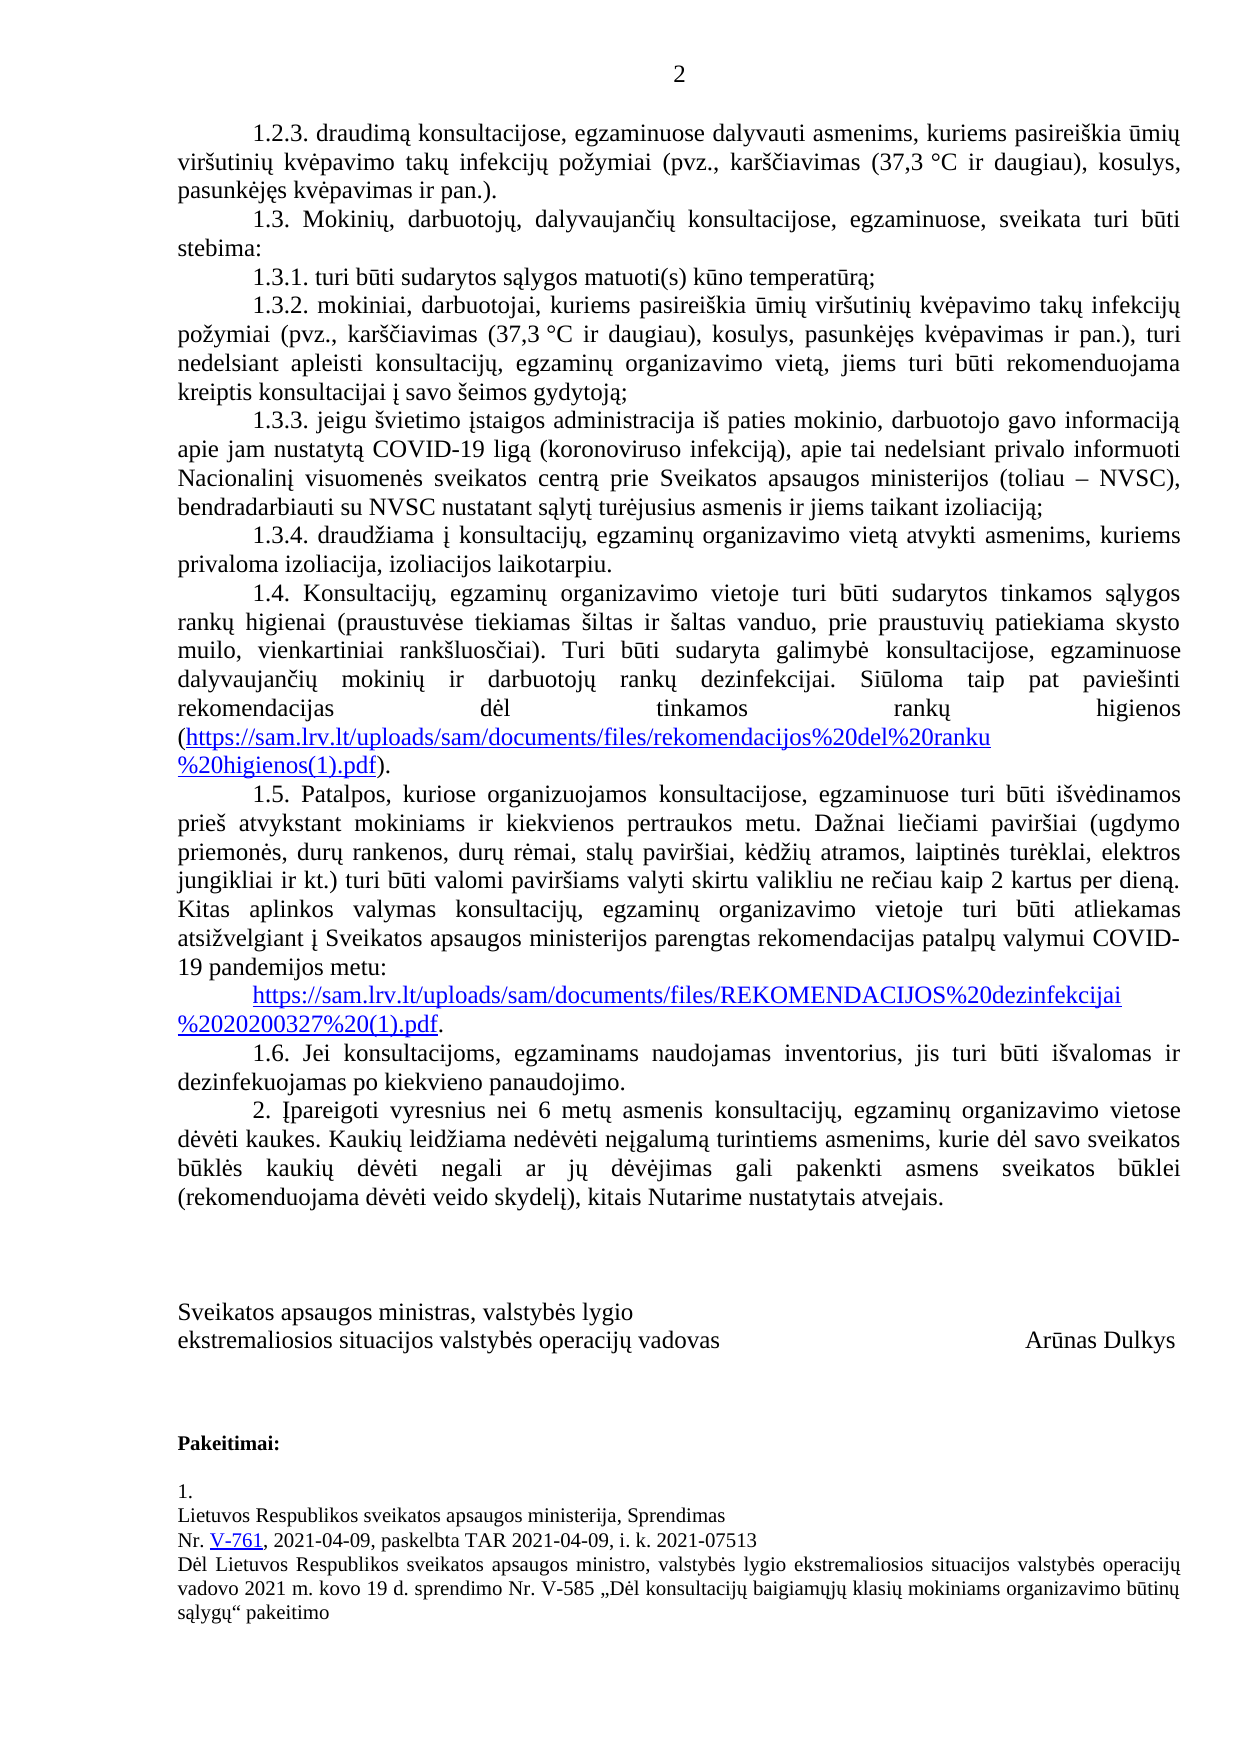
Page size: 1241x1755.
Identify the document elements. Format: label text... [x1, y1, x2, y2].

text Dėl Lietuvos Respublikos sveikatos apsaugos ministro, valstybės lygio ekstremaliosios situacijos valstybės operacijų vadovo 2021 m. kovo 19 d. sprendimo Nr. V-585 „Dėl konsultacijų baigiamųjų klasių mokiniams organizavimo būtinų sąlygų“ pakeitimo [177, 1552, 1181, 1624]
text 1.3.3. jeigu švietimo įstaigos administracija iš paties mokinio, darbuotojo gavo informaciją apie jam nustatytą COVID-19 ligą (koronoviruso infekciją), apie tai nedelsiant privalo informuoti Nacionalinį visuomenės sveikatos centrą prie Sveikatos apsaugos ministerijos (toliau – NVSC), bendradarbiauti su NVSC nustatant sąlytį turėjusius asmenis ir jiems taikant izoliaciją; [177, 406, 1181, 521]
text 1.3. Mokinių, darbuotojų, dalyvaujančių konsultacijose, egzaminuose, sveikata turi būti stebima: [177, 204, 1181, 262]
text 1.2.3. draudimą konsultacijose, egzaminuose dalyvauti asmenims, kuriems pasireiškia ūmių viršutinių kvėpavimo takų infekcijų požymiai (pvz., karščiavimas (37,3 °C ir daugiau), kosulys, pasunkėjęs kvėpavimas ir pan.). [177, 118, 1181, 204]
text Nr. V-761, 2021-04-09, paskelbta TAR 2021-04-09, i. k. 2021-07513 [177, 1527, 1181, 1552]
text Lietuvos Respublikos sveikatos apsaugos ministerija, Sprendimas [177, 1503, 1181, 1527]
text Pakeitimai: [177, 1431, 1181, 1455]
text ekstremaliosios situacijos valstybės operacijų vadovas Arūnas Dulkys [177, 1326, 1181, 1354]
text 1.3.4. draudžiama į konsultacijų, egzaminų organizavimo vietą atvykti asmenims, kuriems privaloma izoliacija, izoliacijos laikotarpiu. [177, 521, 1181, 578]
text https://sam.lrv.lt/uploads/sam/documents/files/REKOMENDACIJOS%20dezinfekcijai%2020200327%20(1).pdf. [177, 981, 1181, 1038]
text 1.4. Konsultacijų, egzaminų organizavimo vietoje turi būti sudarytos tinkamos sąlygos rankų higienai (praustuvėse tiekiamas šiltas ir šaltas vanduo, prie praustuvių patiekiama skysto muilo, vienkartiniai rankšluosčiai). Turi būti sudaryta galimybė konsultacijose, egzaminuose dalyvaujančių mokinių ir darbuotojų rankų dezinfekcijai. Siūloma taip pat paviešinti rekomendacijas dėl tinkamos rankų higienos (https://sam.lrv.lt/uploads/sam/documents/files/rekomendacijos%20del%20ranku%20higienos(1).pdf). [177, 578, 1181, 779]
text 1.3.2. mokiniai, darbuotojai, kuriems pasireiškia ūmių viršutinių kvėpavimo takų infekcijų požymiai (pvz., karščiavimas (37,3 °C ir daugiau), kosulys, pasunkėjęs kvėpavimas ir pan.), turi nedelsiant apleisti konsultacijų, egzaminų organizavimo vietą, jiems turi būti rekomenduojama kreiptis konsultacijai į savo šeimos gydytoją; [177, 291, 1181, 406]
text 1.3.1. turi būti sudarytos sąlygos matuoti(s) kūno temperatūrą; [177, 262, 1181, 291]
text 2. Įpareigoti vyresnius nei 6 metų asmenis konsultacijų, egzaminų organizavimo vietose dėvėti kaukes. Kaukių leidžiama nedėvėti neįgalumą turintiems asmenims, kurie dėl savo sveikatos būklės kaukių dėvėti negali ar jų dėvėjimas gali pakenkti asmens sveikatos būklei (rekomenduojama dėvėti veido skydelį), kitais Nutarime nustatytais atvejais. [177, 1096, 1181, 1211]
text Sveikatos apsaugos ministras, valstybės lygio [177, 1297, 1181, 1326]
text 1.5. Patalpos, kuriose organizuojamos konsultacijose, egzaminuose turi būti išvėdinamos prieš atvykstant mokiniams ir kiekvienos pertraukos metu. Dažnai liečiami paviršiai (ugdymo priemonės, durų rankenos, durų rėmai, stalų paviršiai, kėdžių atramos, laiptinės turėklai, elektros jungikliai ir kt.) turi būti valomi paviršiams valyti skirtu valikliu ne rečiau kaip 2 kartus per dieną. Kitas aplinkos valymas konsultacijų, egzaminų organizavimo vietoje turi būti atliekamas atsižvelgiant į Sveikatos apsaugos ministerijos parengtas rekomendacijas patalpų valymui COVID-19 pandemijos metu: [177, 779, 1181, 981]
text 1. [177, 1479, 1181, 1503]
text 1.6. Jei konsultacijoms, egzaminams naudojamas inventorius, jis turi būti išvalomas ir dezinfekuojamas po kiekvieno panaudojimo. [177, 1038, 1181, 1096]
